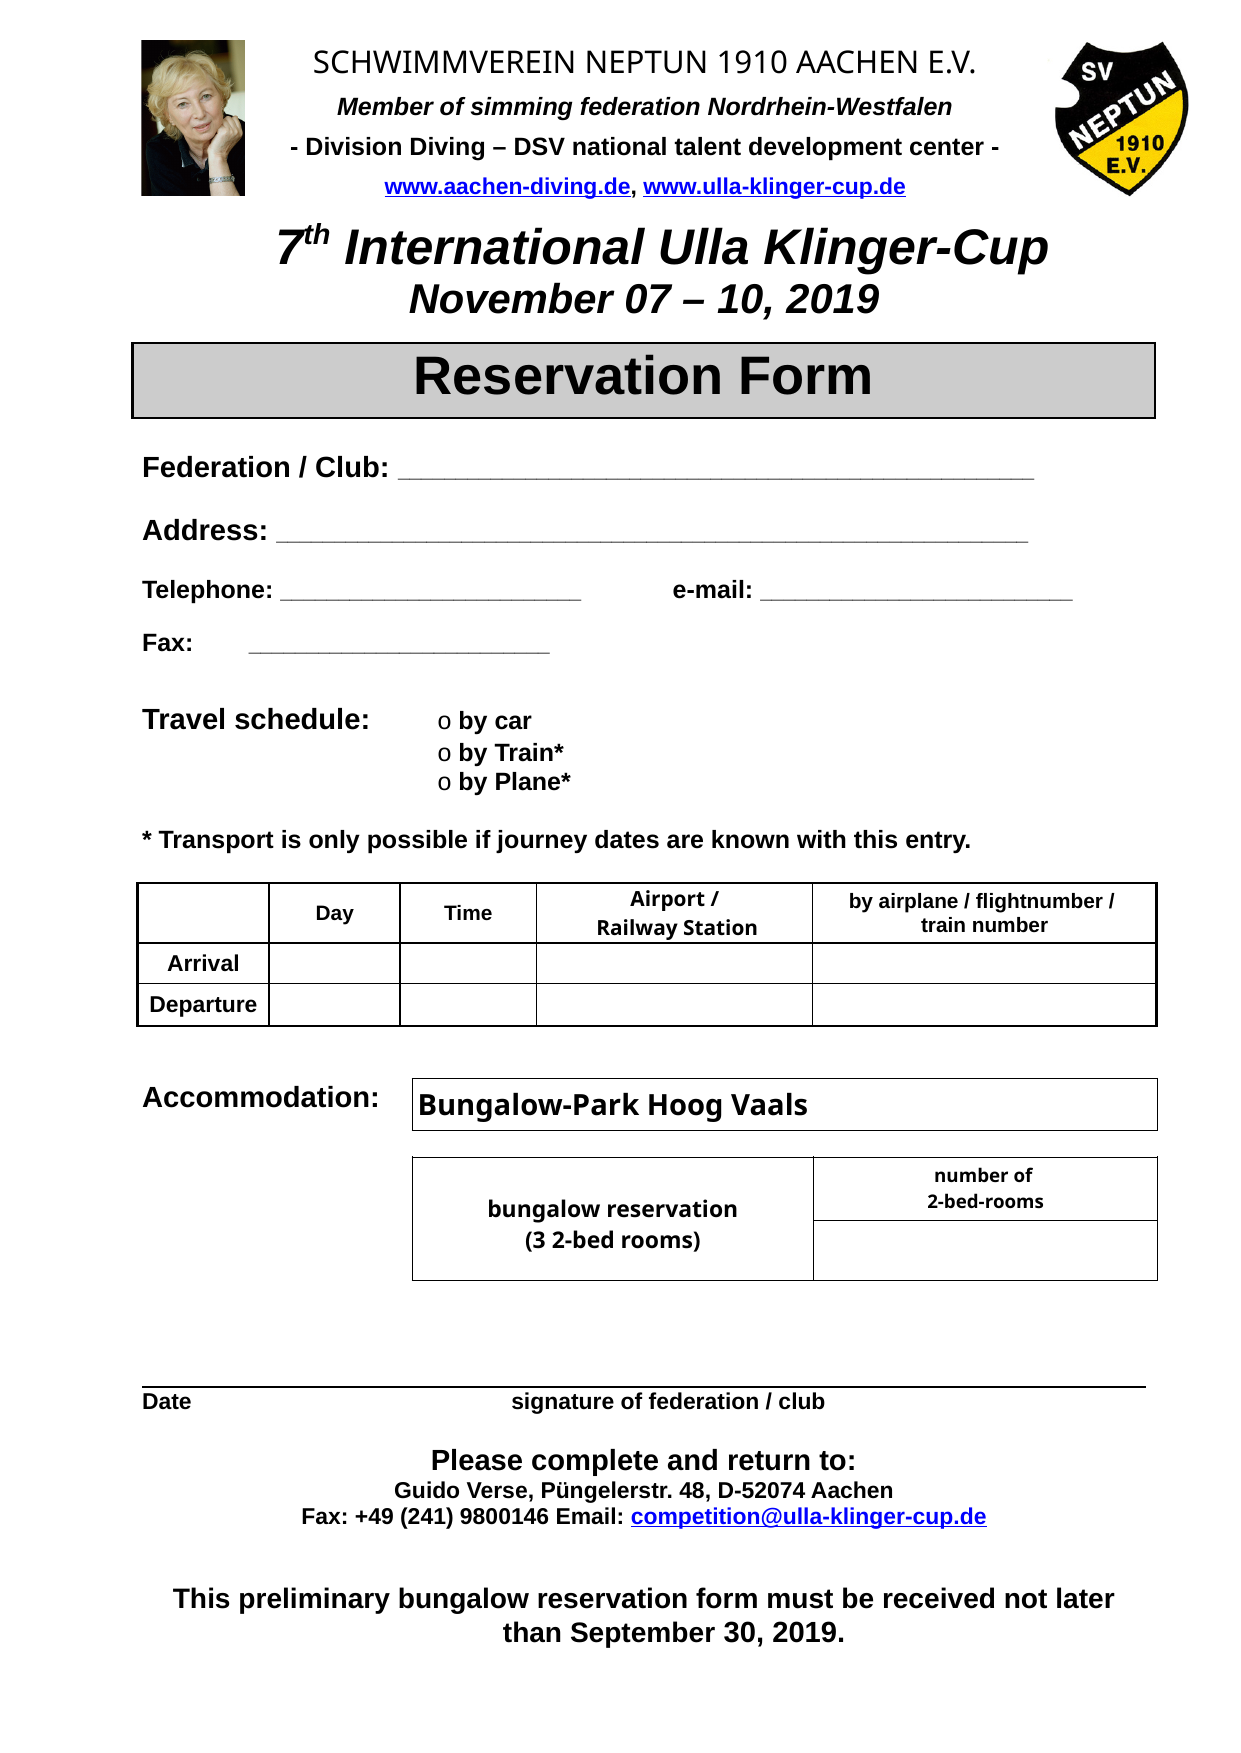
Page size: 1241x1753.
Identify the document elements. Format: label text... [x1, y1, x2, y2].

table_cell [412, 1131, 1157, 1156]
picture [141, 40, 245, 196]
table_header Time [401, 884, 536, 942]
subtitle Reservation Form [134, 344, 1154, 417]
table_cell [537, 984, 812, 1025]
subtitle This preliminary bungalow reservation form must be received not later than September 30, 2019. [142, 1582, 1146, 1648]
table_cell [270, 984, 399, 1025]
table_cell [401, 944, 536, 983]
table_header Bungalow-Park Hoog Vaals [413, 1079, 1157, 1130]
subtitle Member of simming federation Nordrhein-Westfalen [279, 92, 1011, 120]
text - Division Diving – DSV national talent development center - [279, 132, 1011, 161]
text Telephone: __________________________ e-mail: ___________________________ [142, 575, 1146, 604]
table_cell Departure [139, 984, 268, 1025]
table_cell number of 2-bed-rooms [814, 1158, 1157, 1219]
text Fax: +49 (241) 9800146 Email: competition@ulla-klinger-cup.de [142, 1503, 1146, 1529]
text Accommodation: [142, 1080, 411, 1113]
picture [1047, 40, 1191, 197]
table_cell Arrival [139, 944, 268, 983]
text November 07 – 10, 2019 [142, 275, 1146, 323]
table_cell bungalow reservation (3 2-bed rooms) [413, 1158, 813, 1279]
table_cell [401, 984, 536, 1025]
text Please complete and return to: [142, 1443, 1146, 1477]
text o by Train* [142, 738, 1146, 767]
text Guido Verse, Püngelerstr. 48, D-52074 Aachen [142, 1477, 1146, 1503]
text Address: _________________________________________________________________ [142, 513, 1146, 546]
table_cell [814, 1221, 1157, 1279]
table_header Day [270, 884, 399, 942]
table_cell [813, 984, 1155, 1025]
table_cell [537, 944, 812, 983]
table_header by airplane / flightnumber / train number [813, 884, 1155, 942]
text Fax: __________________________ [142, 628, 1146, 656]
subtitle 7th International Ulla Klinger-Cup [179, 217, 1146, 275]
text * Transport is only possible if journey dates are known with this entry. [142, 825, 1146, 853]
table_header Airport / Railway Station [537, 884, 812, 942]
table_cell [270, 944, 399, 983]
text www.aachen-diving.de, www.ulla-klinger-cup.de [279, 173, 1011, 199]
text SCHWIMMVEREIN NEPTUN 1910 AACHEN E.V. [279, 40, 1011, 83]
text Travel schedule: o by car [142, 695, 1146, 738]
subtitle Federation / Club: _______________________________________________________ [142, 450, 1146, 484]
table_header [139, 884, 268, 942]
table_cell [813, 944, 1155, 983]
subtitle Date signature of federation / club [142, 1388, 1146, 1414]
text o by Plane* [142, 767, 1146, 796]
